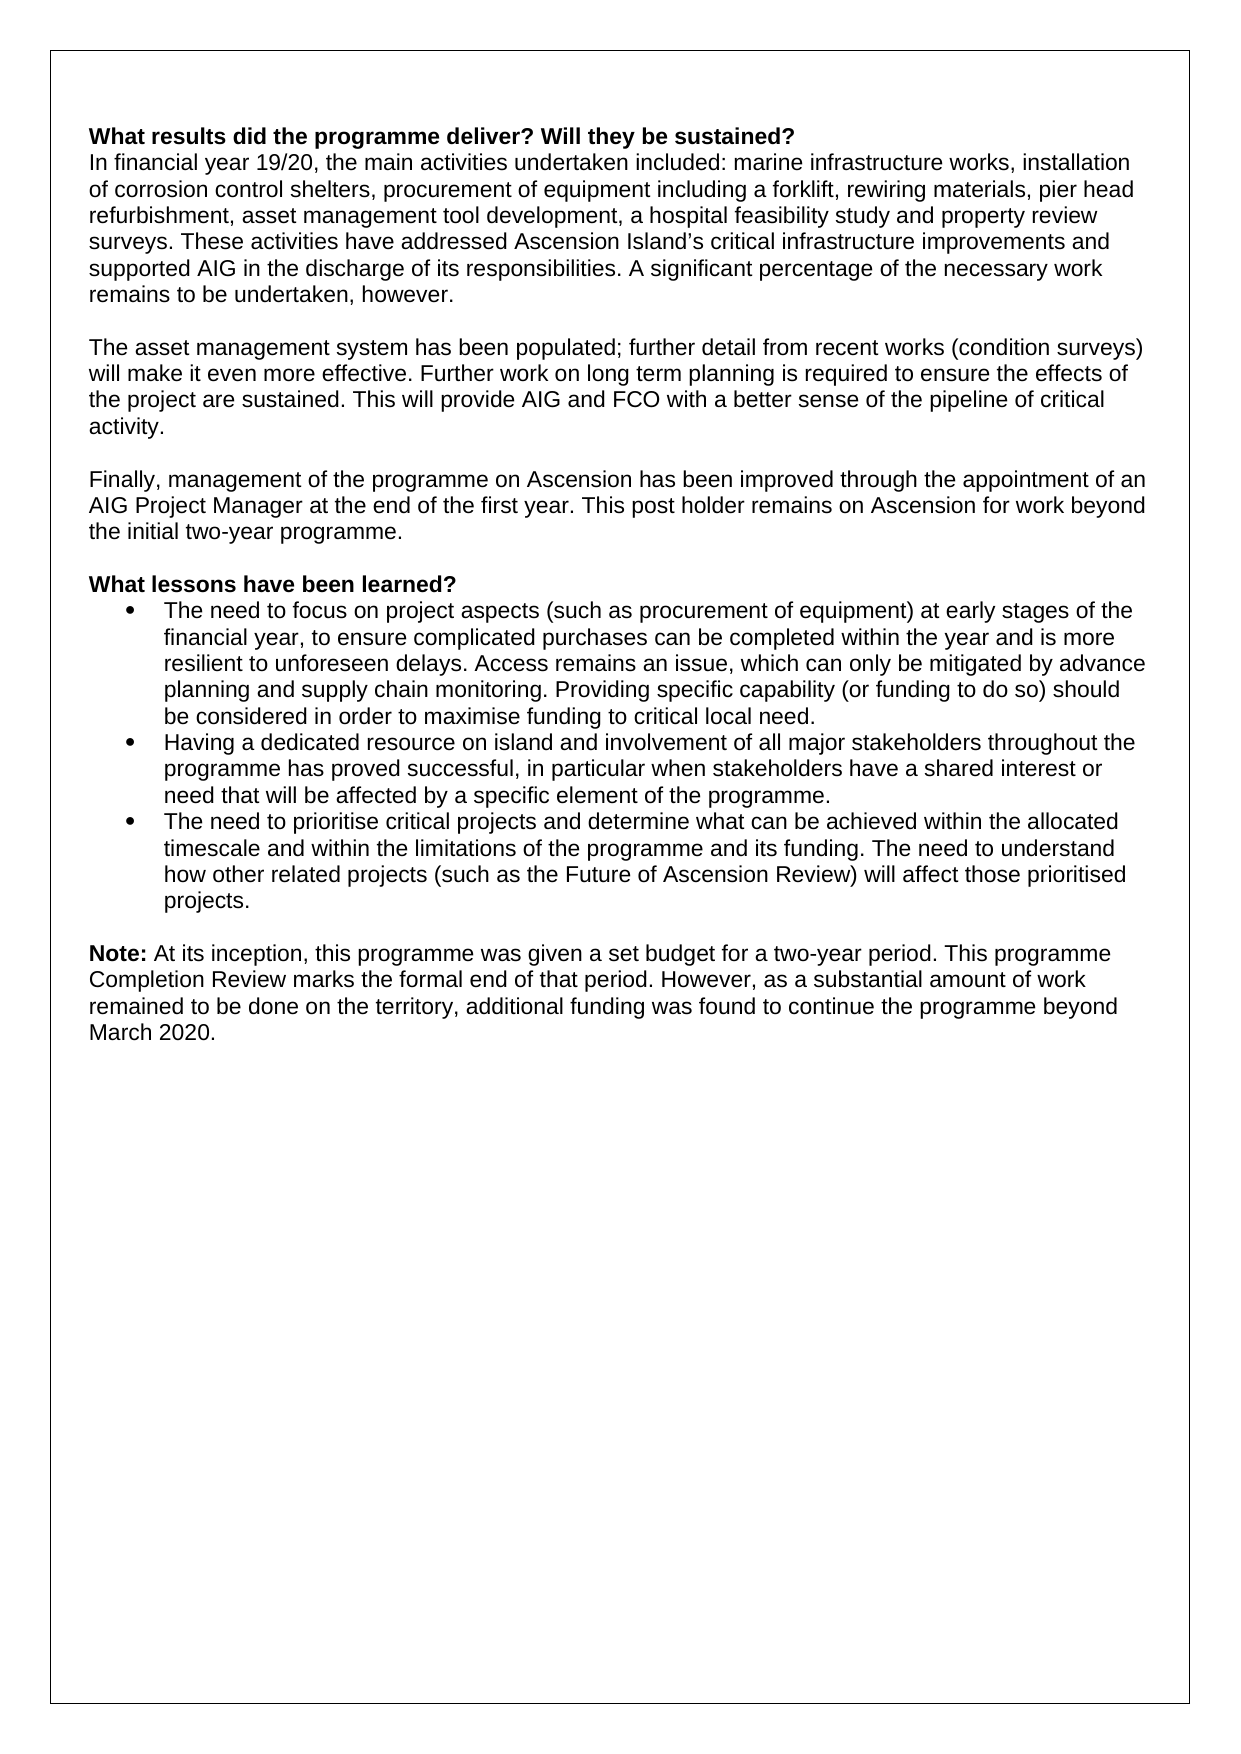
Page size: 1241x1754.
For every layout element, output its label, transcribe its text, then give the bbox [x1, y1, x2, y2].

list Having a dedicated resource on island and involvement of all major stakeholders throughout the programme has proved successful, in particular when stakeholders have a shared interest or need that will be affected by a specific element of the programme. [126, 729, 1152, 808]
list The need to focus on project aspects (such as procurement of equipment) at early stages of the financial year, to ensure complicated purchases can be completed within the year and is more resilient to unforeseen delays. Access remains an issue, which can only be mitigated by advance planning and supply chain monitoring. Providing specific capability (or funding to do so) should be considered in order to maximise funding to critical local need. [126, 597, 1152, 729]
list The need to prioritise critical projects and determine what can be achieved within the allocated timescale and within the limitations of the programme and its funding. The need to understand how other related projects (such as the Future of Ascension Review) will affect those prioritised projects. [126, 808, 1152, 913]
text The asset management system has been populated; further detail from recent works (condition surveys) will make it even more effective. Further work on long term planning is required to ensure the effects of the project are sustained. This will provide AIG and FCO with a better sense of the pipeline of critical activity. [89, 334, 1152, 439]
text What lessons have been learned? [89, 571, 1152, 597]
text In financial year 19/20, the main activities undertaken included: marine infrastructure works, installation of corrosion control shelters, procurement of equipment including a forklift, rewiring materials, pier head refurbishment, asset management tool development, a hospital feasibility study and property review surveys. These activities have addressed Ascension Island’s critical infrastructure improvements and supported AIG in the discharge of its responsibilities. A significant percentage of the necessary work remains to be undertaken, however. [89, 149, 1152, 307]
text Finally, management of the programme on Ascension has been improved through the appointment of an AIG Project Manager at the end of the first year. This post holder remains on Ascension for work beyond the initial two-year programme. [89, 466, 1152, 544]
text What results did the programme deliver? Will they be sustained? [89, 123, 1152, 149]
text Note: At its inception, this programme was given a set budget for a two-year period. This programme Completion Review marks the formal end of that period. However, as a substantial amount of work remained to be done on the territory, additional funding was found to continue the programme beyond March 2020. [89, 940, 1152, 1045]
